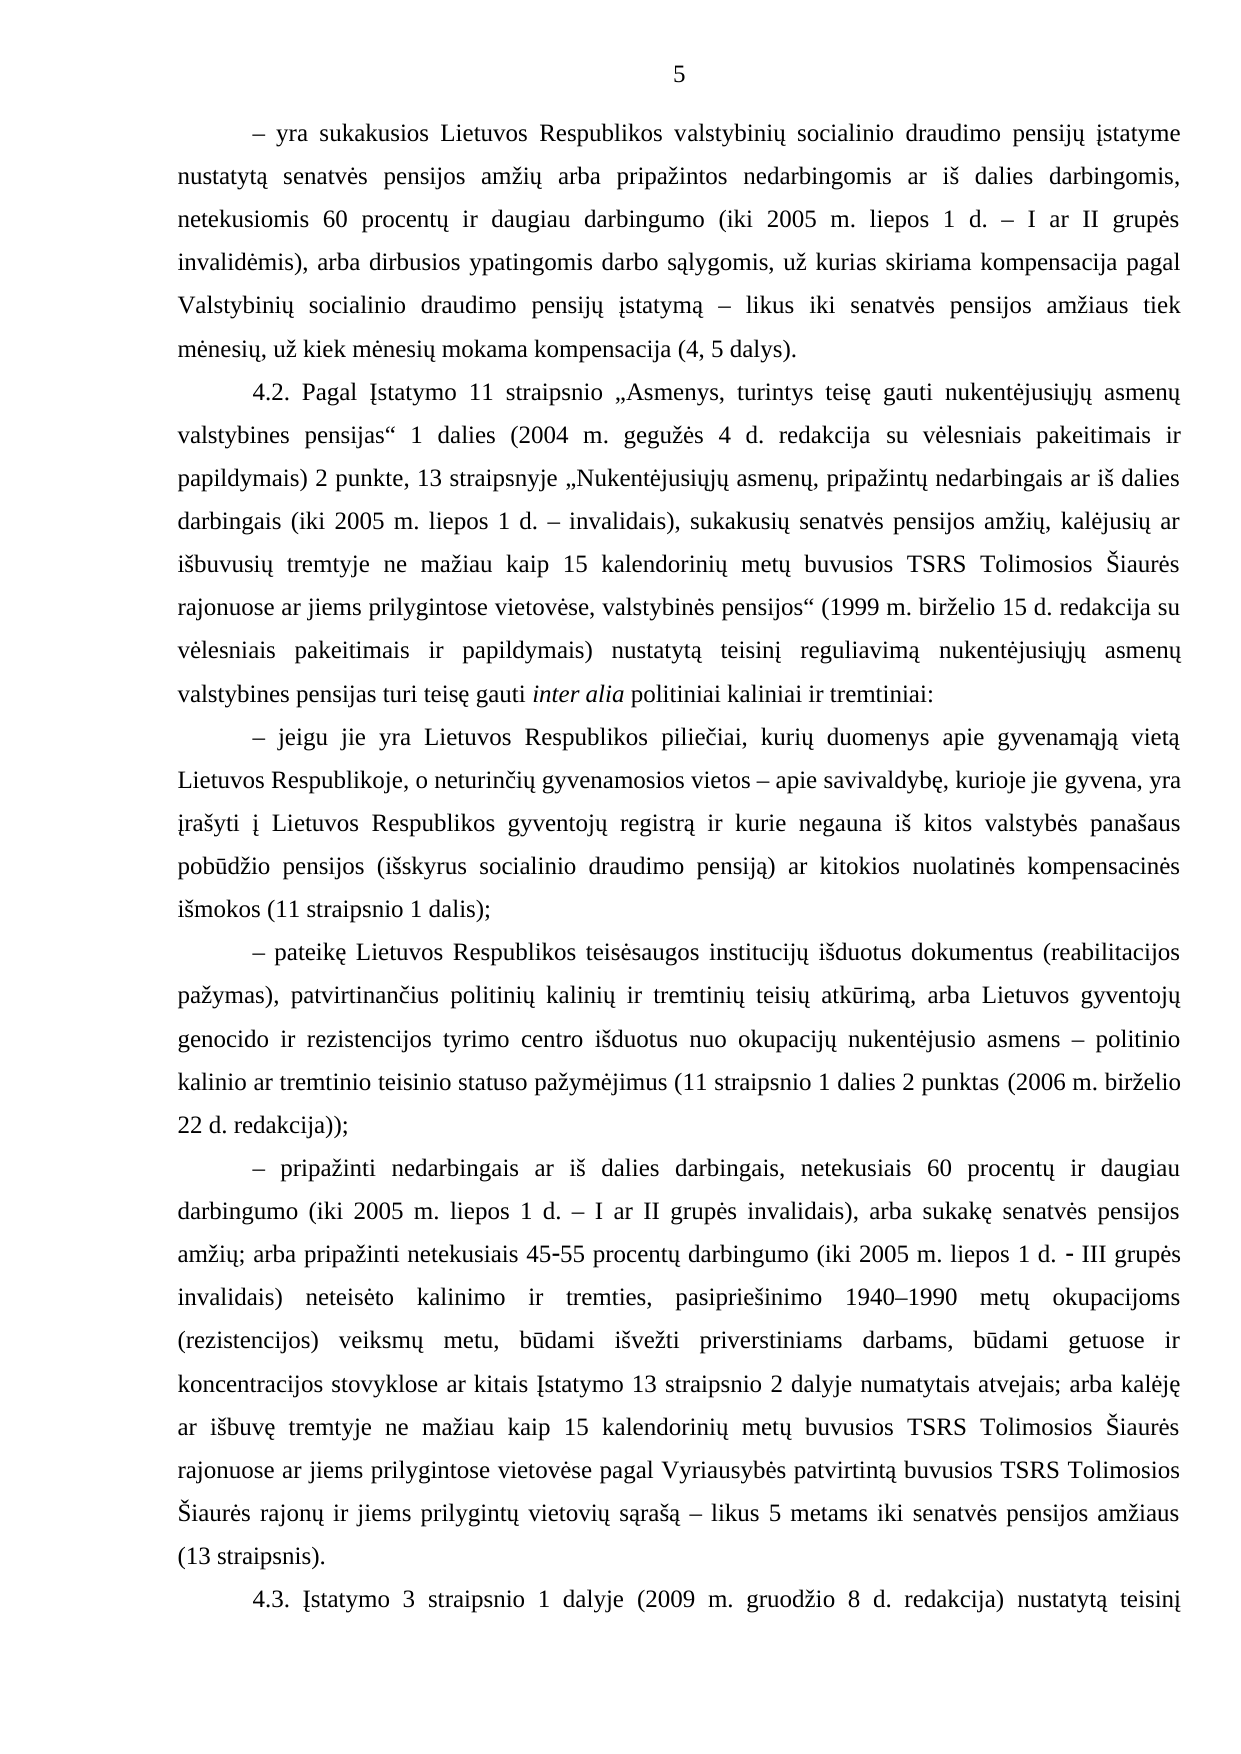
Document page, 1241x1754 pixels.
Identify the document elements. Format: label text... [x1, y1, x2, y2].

text – yra sukakusios Lietuvos Respublikos valstybinių socialinio draudimo pensijų įstatyme nustatytą senatvės pensijos amžių arba pripažintos nedarbingomis ar iš dalies darbingomis, netekusiomis 60 procentų ir daugiau darbingumo (iki 2005 m. liepos 1 d. – I ar II grupės invalidėmis), arba dirbusios ypatingomis darbo sąlygomis, už kurias skiriama kompensacija pagal Valstybinių socialinio draudimo pensijų įstatymą – likus iki senatvės pensijos amžiaus tiek mėnesių, už kiek mėnesių mokama kompensacija (4, 5 dalys). [177, 118, 1181, 362]
text – pateikę Lietuvos Respublikos teisėsaugos institucijų išduotus dokumentus (reabilitacijos pažymas), patvirtinančius politinių kalinių ir tremtinių teisių atkūrimą, arba Lietuvos gyventojų genocido ir rezistencijos tyrimo centro išduotus nuo okupacijų nukentėjusio asmens – politinio kalinio ar tremtinio teisinio statuso pažymėjimus (11 straipsnio 1 dalies 2 punktas (2006 m. birželio 22 d. redakcija)); [177, 937, 1181, 1139]
text – jeigu jie yra Lietuvos Respublikos piliečiai, kurių duomenys apie gyvenamąją vietą Lietuvos Respublikoje, o neturinčių gyvenamosios vietos – apie savivaldybę, kurioje jie gyvena, yra įrašyti į Lietuvos Respublikos gyventojų registrą ir kurie negauna iš kitos valstybės panašaus pobūdžio pensijos (išskyrus socialinio draudimo pensiją) ar kitokios nuolatinės kompensacinės išmokos (11 straipsnio 1 dalis); [177, 722, 1181, 923]
text – pripažinti nedarbingais ar iš dalies darbingais, netekusiais 60 procentų ir daugiau darbingumo (iki 2005 m. liepos 1 d. – I ar II grupės invalidais), arba sukakę senatvės pensijos amžių; arba pripažinti netekusiais 4555 procentų darbingumo (iki 2005 m. liepos 1 d.  III grupės invalidais) neteisėto kalinimo ir tremties, pasipriešinimo 1940–1990 metų okupacijoms (rezistencijos) veiksmų metu, būdami išvežti priverstiniams darbams, būdami getuose ir koncentracijos stovyklose ar kitais Įstatymo 13 straipsnio 2 dalyje numatytais atvejais; arba kalėję ar išbuvę tremtyje ne mažiau kaip 15 kalendorinių metų buvusios TSRS Tolimosios Šiaurės rajonuose ar jiems prilygintose vietovėse pagal Vyriausybės patvirtintą buvusios TSRS Tolimosios Šiaurės rajonų ir jiems prilygintų vietovių sąrašą – likus 5 metams iki senatvės pensijos amžiaus (13 straipsnis). [177, 1153, 1181, 1570]
text 4.2. Pagal Įstatymo 11 straipsnio „Asmenys, turintys teisę gauti nukentėjusiųjų asmenų valstybines pensijas“ 1 dalies (2004 m. gegužės 4 d. redakcija su vėlesniais pakeitimais ir papildymais) 2 punkte, 13 straipsnyje „Nukentėjusiųjų asmenų, pripažintų nedarbingais ar iš dalies darbingais (iki 2005 m. liepos 1 d. – invalidais), sukakusių senatvės pensijos amžių, kalėjusių ar išbuvusių tremtyje ne mažiau kaip 15 kalendorinių metų buvusios TSRS Tolimosios Šiaurės rajonuose ar jiems prilygintose vietovėse, valstybinės pensijos“ (1999 m. birželio 15 d. redakcija su vėlesniais pakeitimais ir papildymais) nustatytą teisinį reguliavimą nukentėjusiųjų asmenų valstybines pensijas turi teisę gauti inter alia politiniai kaliniai ir tremtiniai: [177, 377, 1181, 707]
text 4.3. Įstatymo 3 straipsnio 1 dalyje (2009 m. gruodžio 8 d. redakcija) nustatytą teisinį [177, 1584, 1181, 1613]
